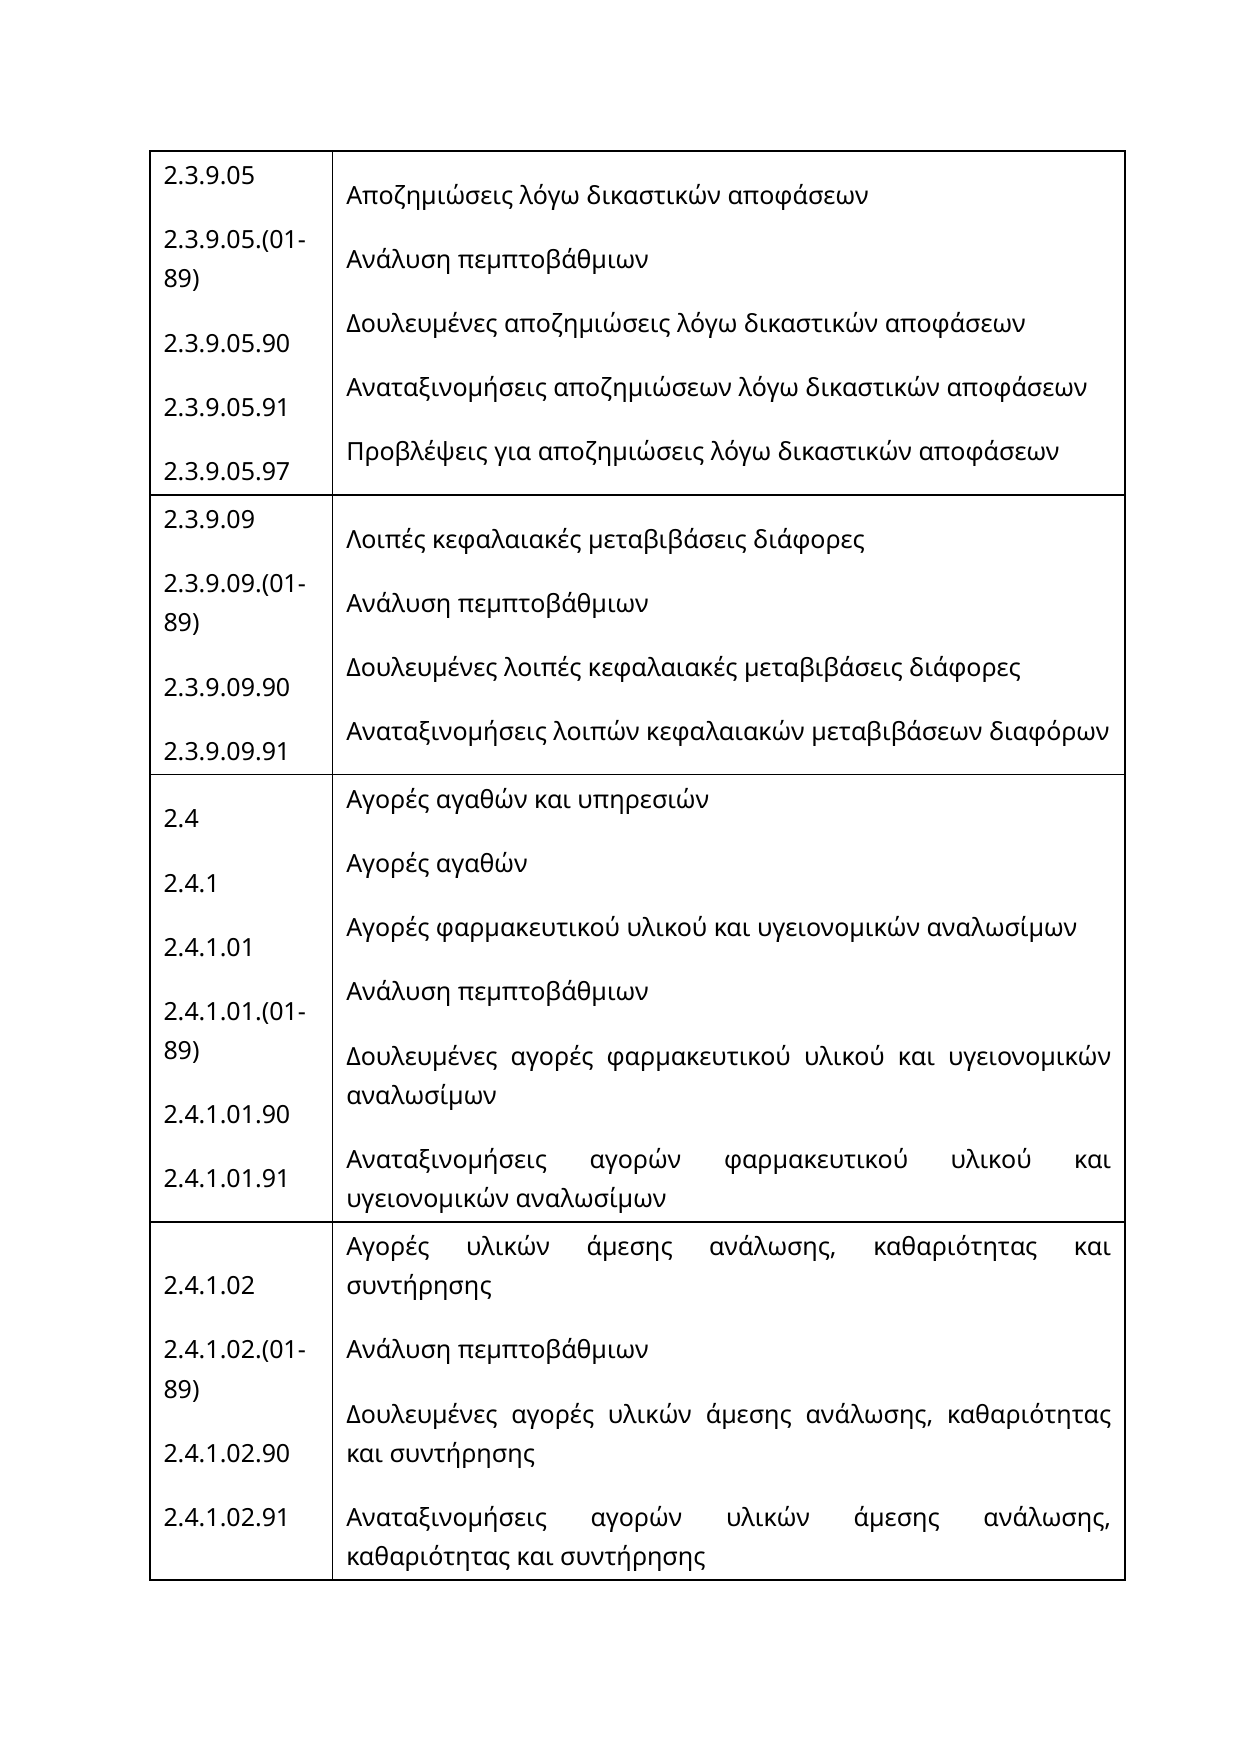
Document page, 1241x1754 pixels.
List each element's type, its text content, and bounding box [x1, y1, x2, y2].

table_cell 2.4.1.02 2.4.1.02.(01-89) 2.4.1.02.90 2.4.1.02.91 [151, 1223, 332, 1579]
table_cell Αποζημιώσεις λόγω δικαστικών αποφάσεων Ανάλυση πεμπτοβάθμιων Δουλευμένες αποζημιώσεις λόγω δικαστικών αποφάσεων Αναταξινομήσεις αποζημιώσεων λόγω δικαστικών αποφάσεων Προβλέψεις για αποζημιώσεις λόγω δικαστικών αποφάσεων [333, 152, 1124, 494]
table_cell 2.3.9.05 2.3.9.05.(01-89) 2.3.9.05.90 2.3.9.05.91 2.3.9.05.97 [151, 152, 332, 494]
table_cell 2.3.9.09 2.3.9.09.(01-89) 2.3.9.09.90 2.3.9.09.91 [151, 496, 332, 774]
table_cell Αγορές υλικών άμεσης ανάλωσης, καθαριότητας και συντήρησης Ανάλυση πεμπτοβάθμιων Δουλευμένες αγορές υλικών άμεσης ανάλωσης, καθαριότητας και συντήρησης Αναταξινομήσεις αγορών υλικών άμεσης ανάλωσης, καθαριότητας και συντήρησης [333, 1223, 1124, 1579]
table_cell Αγορές αγαθών και υπηρεσιών Αγορές αγαθών Αγορές φαρμακευτικού υλικού και υγειονομικών αναλωσίμων Ανάλυση πεμπτοβάθμιων Δουλευμένες αγορές φαρμακευτικού υλικού και υγειονομικών αναλωσίμων Αναταξινομήσεις αγορών φαρμακευτικού υλικού και υγειονομικών αναλωσίμων [333, 775, 1124, 1221]
table_cell Λοιπές κεφαλαιακές μεταβιβάσεις διάφορες Ανάλυση πεμπτοβάθμιων Δουλευμένες λοιπές κεφαλαιακές μεταβιβάσεις διάφορες Αναταξινομήσεις λοιπών κεφαλαιακών μεταβιβάσεων διαφόρων [333, 496, 1124, 774]
table_cell 2.4 2.4.1 2.4.1.01 2.4.1.01.(01-89) 2.4.1.01.90 2.4.1.01.91 [151, 775, 332, 1221]
